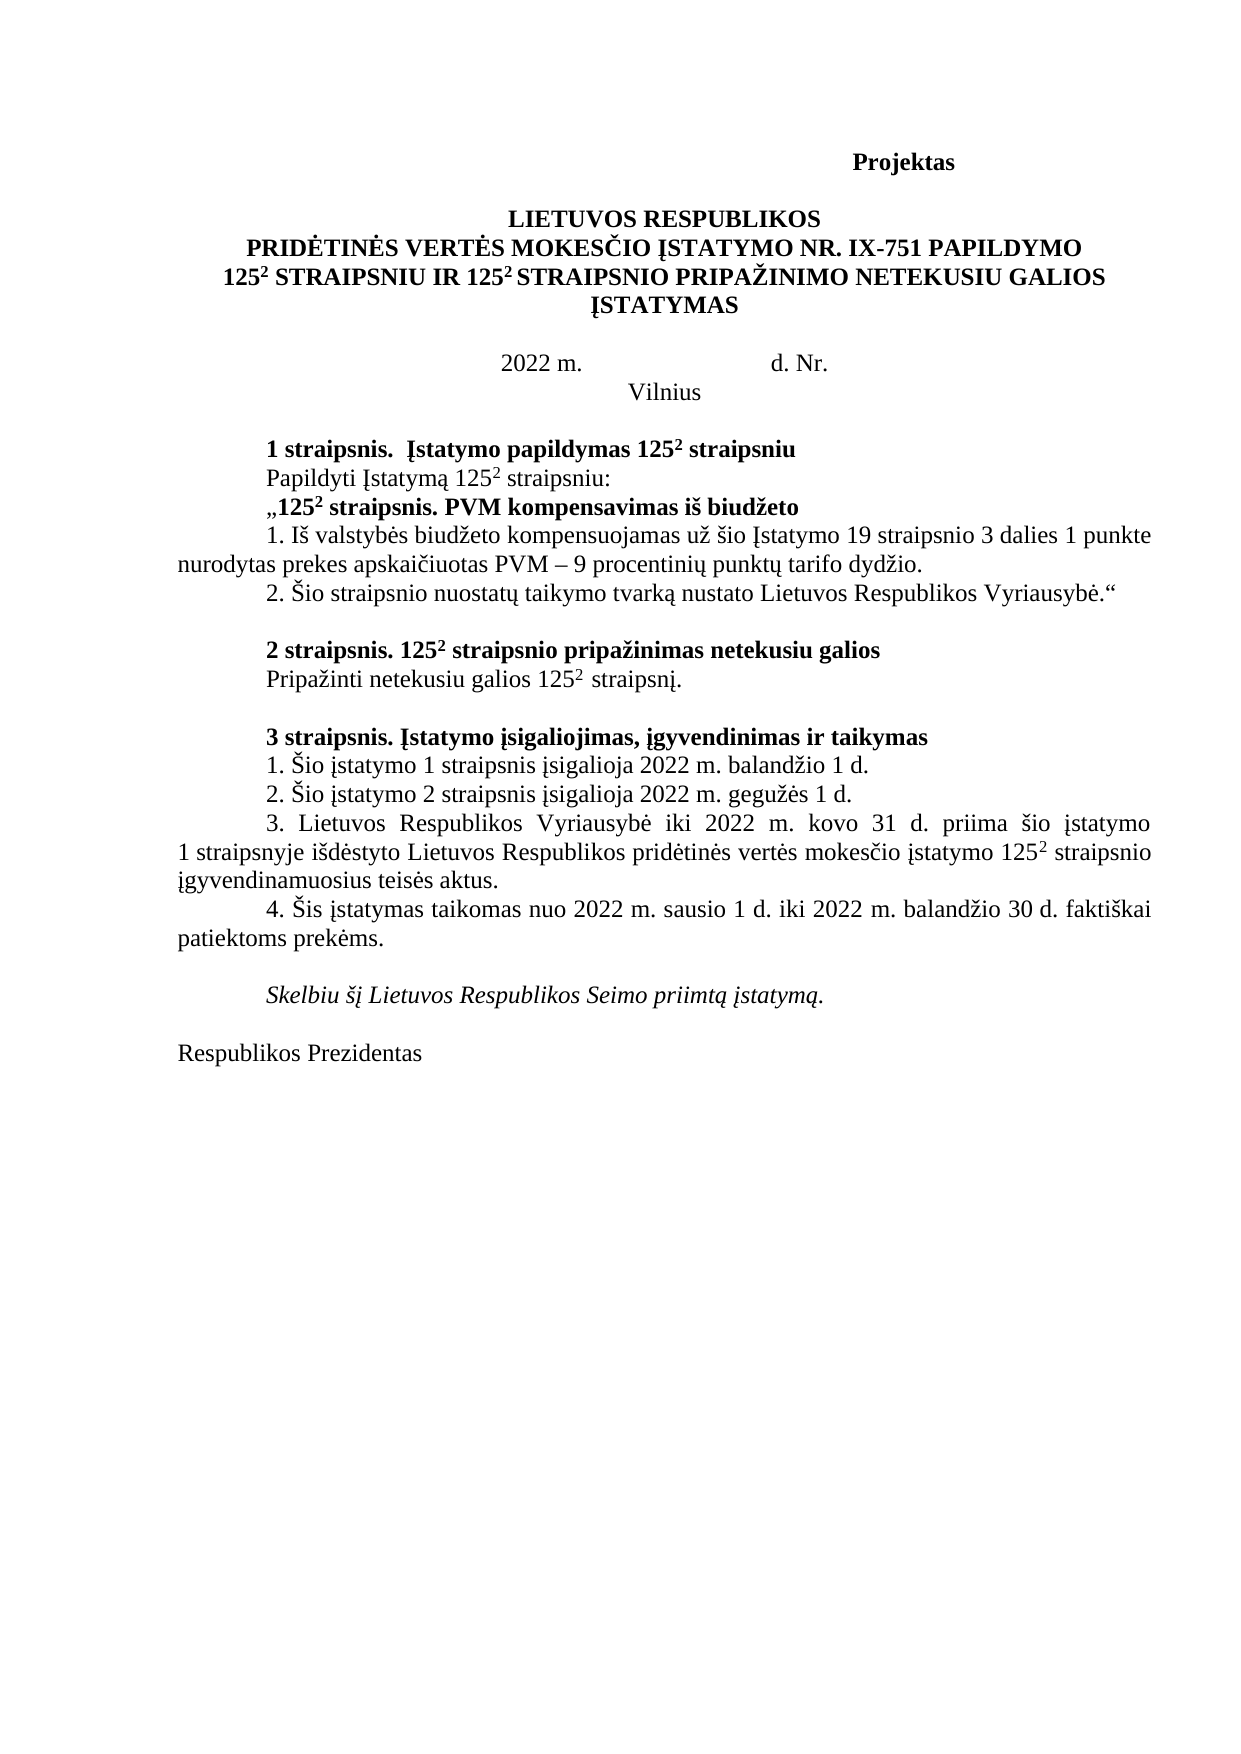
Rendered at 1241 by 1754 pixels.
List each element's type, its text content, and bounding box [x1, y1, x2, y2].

text Vilnius [177, 377, 1152, 406]
text LIETUVOS RESPUBLIKOS [177, 204, 1152, 233]
text 1. Šio įstatymo 1 straipsnis įsigalioja 2022 m. balandžio 1 d. [177, 751, 1152, 779]
text 2. Šio įstatymo 2 straipsnis įsigalioja 2022 m. gegužės 1 d. [177, 779, 1152, 808]
text 2022 m. d. Nr. [177, 348, 1152, 377]
text Pripažinti netekusiu galios 1252 straipsnį. [177, 664, 1152, 693]
text Respublikos Prezidentas [177, 1038, 1152, 1067]
text 1. Iš valstybės biudžeto kompensuojamas už šio Įstatymo 19 straipsnio 3 dalies 1 punkte nurodytas prekes apskaičiuotas PVM – 9 procentinių punktų tarifo dydžio. [177, 521, 1152, 578]
text 1 straipsnis. Įstatymo papildymas 1252 straipsniu [266, 434, 1152, 463]
text Skelbiu šį Lietuvos Respublikos Seimo priimtą įstatymą. [177, 981, 1152, 1009]
text „1252 straipsnis. PVM kompensavimas iš biudžeto [177, 492, 1152, 521]
text 4. Šis įstatymas taikomas nuo 2022 m. sausio 1 d. iki 2022 m. balandžio 30 d. faktiškai patiektoms prekėms. [177, 894, 1152, 952]
text 3. Lietuvos Respublikos Vyriausybė iki 2022 m. kovo 31 d. priima šio įstatymo 1 straipsnyje išdėstyto Lietuvos Respublikos pridėtinės vertės mokesčio įstatymo 1252 straipsnio įgyvendinamuosius teisės aktus. [177, 808, 1152, 894]
text 2 straipsnis. 1252 straipsnio pripažinimas netekusiu galios [177, 636, 1152, 664]
text PRIDĖTINĖS VERTĖS MOKESČIO ĮSTATYMO NR. IX-751 PAPILDYMO 1252 STRAIPSNIU ir 1252 straipsnio pripažinimo netekusiu galios [177, 233, 1152, 291]
text ĮSTATYMAS [177, 291, 1152, 319]
text Papildyti Įstatymą 1252 straipsniu: [177, 463, 1152, 492]
text 3 straipsnis. Įstatymo įsigaliojimas, įgyvendinimas ir taikymas [177, 722, 1152, 751]
text Projektas [852, 147, 1004, 176]
text 2. Šio straipsnio nuostatų taikymo tvarką nustato Lietuvos Respublikos Vyriausybė.“ [177, 578, 1152, 607]
